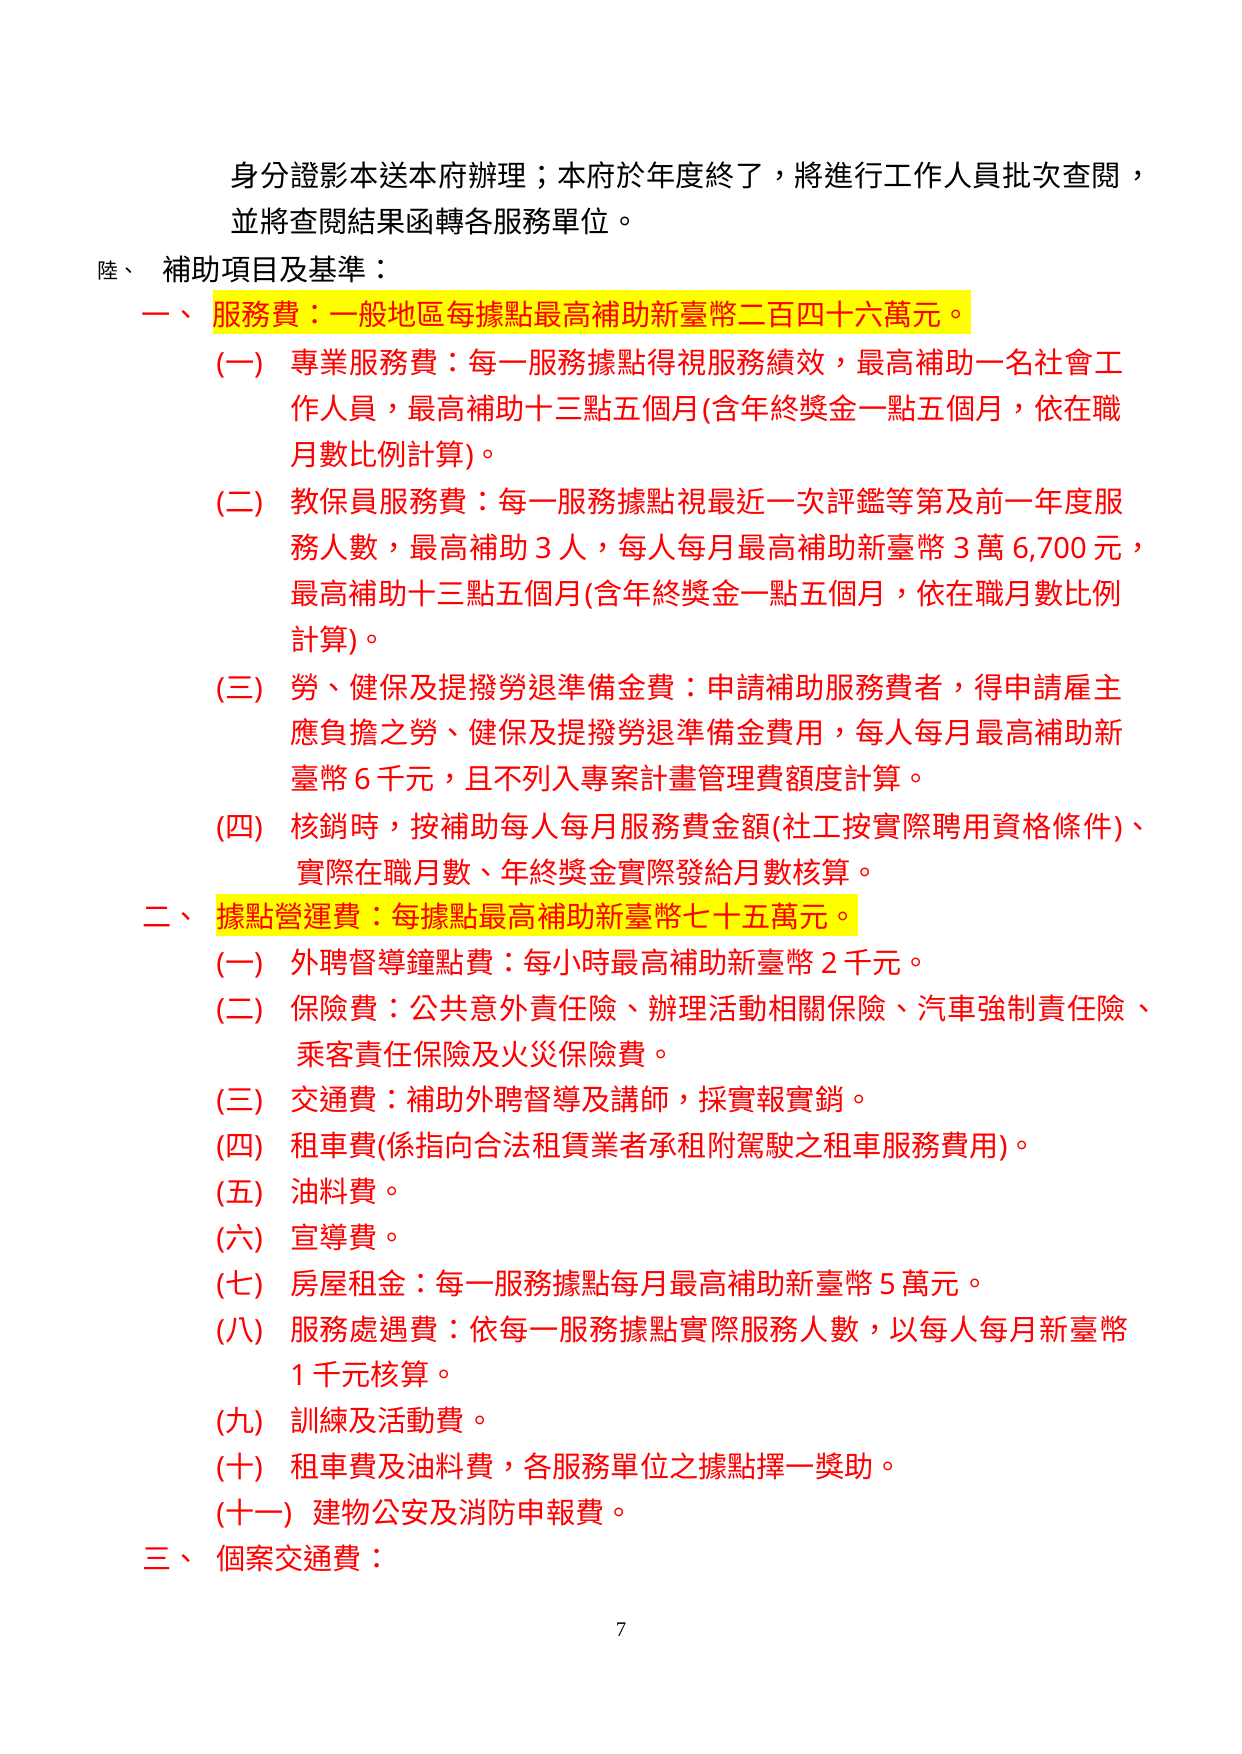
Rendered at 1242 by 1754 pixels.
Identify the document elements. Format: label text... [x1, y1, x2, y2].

list 租車費(係指向合法租賃業者承租附駕駛之租車服務費用)。 [216, 1120, 1129, 1166]
list 個案交通費： [142, 1532, 1129, 1578]
list 據點營運費：每據點最高補助新臺幣七十五萬元。 [142, 891, 1129, 937]
list 外聘督導鐘點費：每小時最高補助新臺幣2千元。 [216, 937, 1129, 982]
list 交通費：補助外聘督導及講師，採實報實銷。 [216, 1074, 1129, 1120]
list 教保員服務費：每一服務據點視最近一次評鑑等第及前一年度服務人數，最高補助3人，每人每月最高補助新臺幣3萬6,700元，最高補助十三點五個月(含年終獎金一點五個月，依在職月數比例計算)。 [216, 474, 1123, 658]
list 宣導費。 [216, 1212, 1129, 1257]
list 租車費及油料費，各服務單位之據點擇一獎助。 [216, 1441, 1129, 1487]
list 服務處遇費：依每一服務據點實際服務人數，以每人每月新臺幣 1千元核算。 [216, 1303, 1129, 1395]
list 服務費：一般地區每據點最高補助新臺幣二百四十六萬元。 [142, 287, 1129, 333]
list 訓練及活動費。 [216, 1395, 1129, 1441]
list 保險費：公共意外責任險、辦理活動相關保險、汽車強制責任險、 乘客責任保險及火災保險費。 [216, 982, 1129, 1074]
list 房屋租金：每一服務據點每月最高補助新臺幣5萬元。 [216, 1257, 1129, 1303]
list 油料費。 [216, 1166, 1129, 1212]
list 核銷時，按補助每人每月服務費金額(社工按實際聘用資格條件)、 實際在職月數、年終獎金實際發給月數核算。 [216, 799, 1123, 891]
list 服務單位於工作人員聘僱或提供服務前應先向本府申請性侵害犯罪查閱，並檢附單位申請性侵害犯罪查閱維護報表、查閱名單及同意書、身分證影本送本府辦理；本府於年度終了，將進行工作人員批次查閱，並將查閱結果函轉各服務單位。 [157, 150, 1123, 242]
list 專業服務費：每一服務據點得視服務績效，最高補助一名社會工作人員，最高補助十三點五個月(含年終獎金一點五個月，依在職月數比例計算)。 [216, 335, 1123, 473]
list 建物公安及消防申報費。 [216, 1487, 1129, 1532]
list 勞、健保及提撥勞退準備金費：申請補助服務費者，得申請雇主應負擔之勞、健保及提撥勞退準備金費用，每人每月最高補助新臺幣6千元，且不列入專案計畫管理費額度計算。 [216, 660, 1123, 797]
list 補助項目及基準： [98, 242, 1129, 287]
